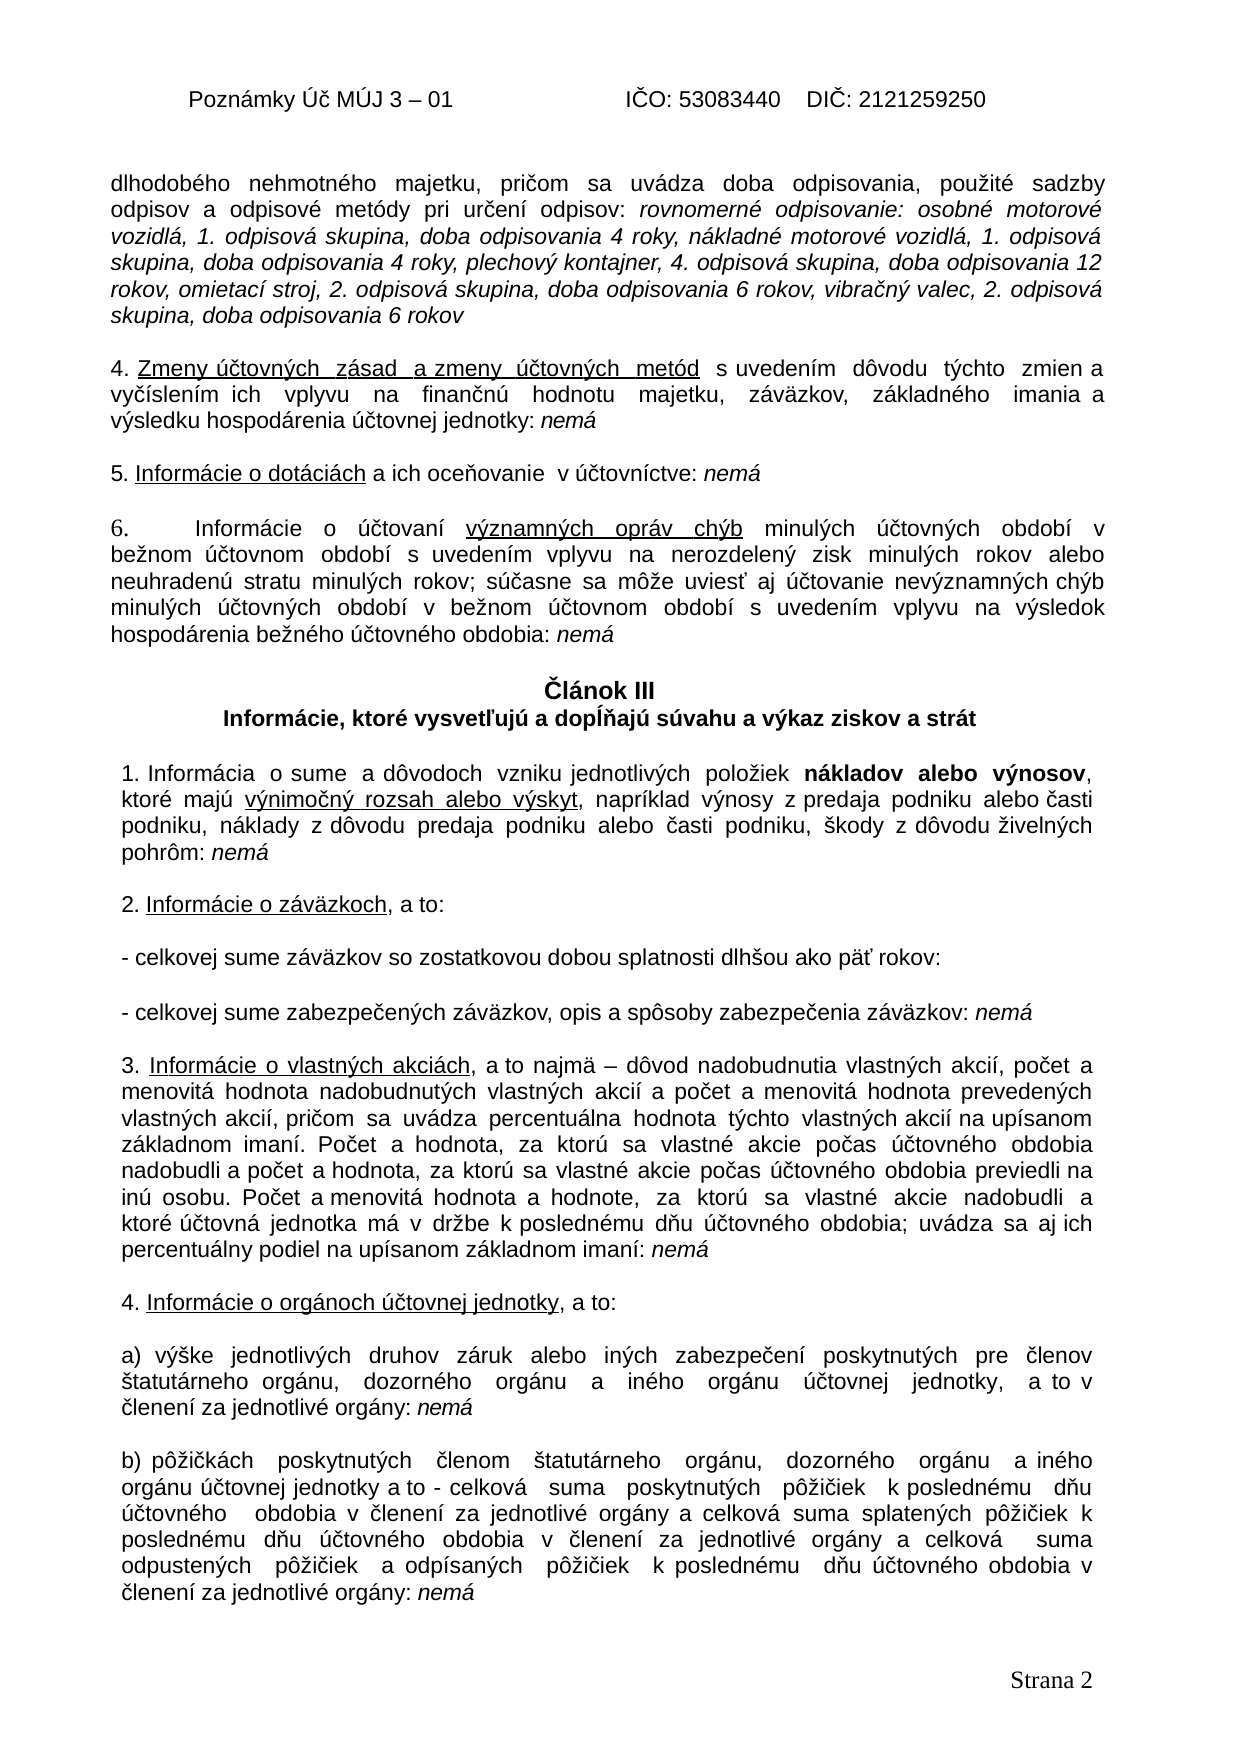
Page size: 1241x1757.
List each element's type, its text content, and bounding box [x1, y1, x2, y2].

subtitle Článok III [110, 676, 1088, 705]
text Informácie, ktoré vysvetľujú a dopĺňajú súvahu a výkaz ziskov a strát [110, 705, 1088, 731]
text b) pôžičkách poskytnutých členom štatutárneho orgánu, dozorného orgánu a iného orgánu účtovnej jednotky a to - celková suma poskytnutých pôžičiek k poslednému dňu účtovného obdobia v členení za jednotlivé orgány a celková suma splatených pôžičiek k poslednému dňu účtovného obdobia v členení za jednotlivé orgány a celková suma odpustených pôžičiek a odpísaných pôžičiek k poslednému dňu účtovného obdobia v členení za jednotlivé orgány: nemá [121, 1447, 1093, 1605]
text dlhodobého nehmotného majetku, pričom sa uvádza doba odpisovania, použité sadzby odpisov a odpisové metódy pri určení odpisov: rovnomerné odpisovanie: osobné motorové vozidlá, 1. odpisová skupina, doba odpisovania 4 roky, nákladné motorové vozidlá, 1. odpisová skupina, doba odpisovania 4 roky, plechový kontajner, 4. odpisová skupina, doba odpisovania 12 rokov, omietací stroj, 2. odpisová skupina, doba odpisovania 6 rokov, vibračný valec, 2. odpisová skupina, doba odpisovania 6 rokov [110, 170, 1105, 328]
text - celkovej sume záväzkov so zostatkovou dobou splatnosti dlhšou ako päť rokov: [121, 944, 1093, 970]
list Informácie o účtovaní významných opráv chýb minulých účtovných období v bežnom účtovnom období s uvedením vplyvu na nerozdelený zisk minulých rokov alebo neuhradenú stratu minulých rokov; súčasne sa môže uviesť aj účtovanie nevýznamných chýb minulých účtovných období v bežnom účtovnom období s uvedením vplyvu na výsledok hospodárenia bežného účtovného obdobia: nemá [110, 513, 1105, 647]
text - celkovej sume zabezpečených záväzkov, opis a spôsoby zabezpečenia záväzkov: nemá [121, 999, 1093, 1025]
text a) výške jednotlivých druhov záruk alebo iných zabezpečení poskytnutých pre členov štatutárneho orgánu, dozorného orgánu a iného orgánu účtovnej jednotky, a to v členení za jednotlivé orgány: nemá [121, 1342, 1093, 1421]
text 3. Informácie o vlastných akciách, a to najmä – dôvod nadobudnutia vlastných akcií, počet a menovitá hodnota nadobudnutých vlastných akcií a počet a menovitá hodnota prevedených vlastných akcií, pričom sa uvádza percentuálna hodnota týchto vlastných akcií na upísanom základnom imaní. Počet a hodnota, za ktorú sa vlastné akcie počas účtovného obdobia nadobudli a počet a hodnota, za ktorú sa vlastné akcie počas účtovného obdobia previedli na inú osobu. Počet a menovitá hodnota a hodnote, za ktorú sa vlastné akcie nadobudli a ktoré účtovná jednotka má v držbe k poslednému dňu účtovného obdobia; uvádza sa aj ich percentuálny podiel na upísanom základnom imaní: nemá [121, 1052, 1093, 1263]
text 4. Informácie o orgánoch účtovnej jednotky, a to: [121, 1289, 1093, 1315]
text 4. Zmeny účtovných zásad a zmeny účtovných metód s uvedením dôvodu týchto zmien a vyčíslením ich vplyvu na finančnú hodnotu majetku, záväzkov, základného imania a výsledku hospodárenia účtovnej jednotky: nemá [110, 354, 1105, 434]
text 2. Informácie o záväzkoch, a to: [121, 891, 1093, 918]
text 1. Informácia o sume a dôvodoch vzniku jednotlivých položiek nákladov alebo výnosov, ktoré majú výnimočný rozsah alebo výskyt, napríklad výnosy z predaja podniku alebo časti podniku, náklady z dôvodu predaja podniku alebo časti podniku, škody z dôvodu živelných pohrôm: nemá [121, 759, 1093, 865]
text 5. Informácie o dotáciách a ich oceňovanie v účtovníctve: nemá [110, 460, 1105, 486]
